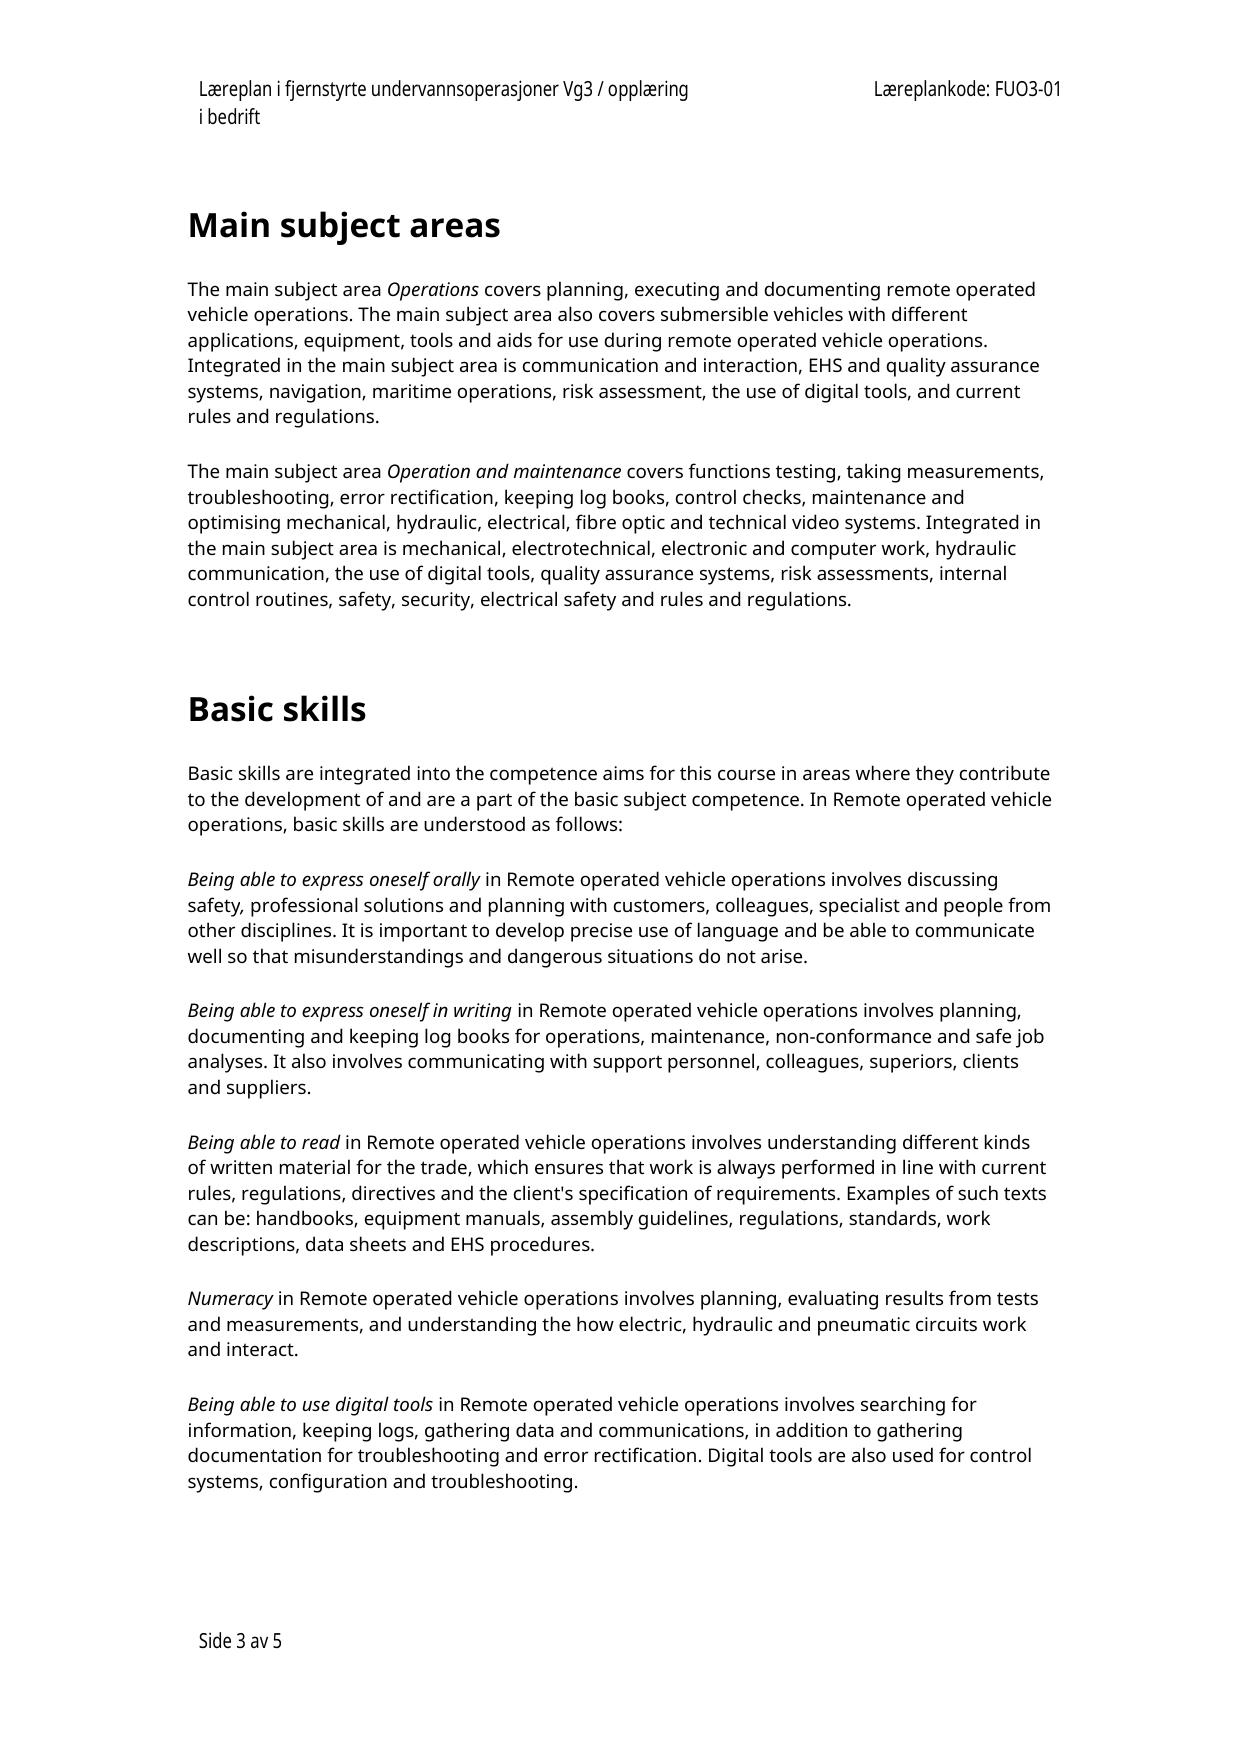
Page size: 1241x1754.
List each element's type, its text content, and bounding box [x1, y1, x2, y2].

text Being able to read in Remote operated vehicle operations involves understanding different kinds of written material for the trade, which ensures that work is always performed in line with current rules, regulations, directives and the client's specification of requirements. Examples of such texts can be: handbooks, equipment manuals, assembly guidelines, regulations, standards, work descriptions, data sheets and EHS procedures. [187, 1129, 1053, 1257]
text The main subject area Operations covers planning, executing and documenting remote operated vehicle operations. The main subject area also covers submersible vehicles with different applications, equipment, tools and aids for use during remote operated vehicle operations. Integrated in the main subject area is communication and interaction, EHS and quality assurance systems, navigation, maritime operations, risk assessment, the use of digital tools, and current rules and regulations. [380, 276, 1053, 429]
text Basic skills are integrated into the competence aims for this course in areas where they contribute to the development of and are a part of the basic subject competence. In Remote operated vehicle operations, basic skills are understood as follows: [623, 761, 1053, 837]
text Being able to express oneself in writing in Remote operated vehicle operations involves planning, documenting and keeping log books for operations, maintenance, non-conformance and safe job analyses. It also involves communicating with support personnel, colleagues, superiors, clients and suppliers. [312, 998, 1053, 1100]
subtitle Basic skills [376, 641, 1053, 732]
text Being able to express oneself orally in Remote operated vehicle operations involves discussing safety, professional solutions and planning with customers, colleagues, specialist and people from other disciplines. It is important to develop precise use of language and be able to communicate well so that misunderstandings and dangerous situations do not arise. [187, 866, 1053, 968]
subtitle Main subject areas [510, 156, 1053, 247]
text Being able to use digital tools in Remote operated vehicle operations involves searching for information, keeping logs, gathering data and communications, in addition to gathering documentation for troubleshooting and error rectification. Digital tools are also used for control systems, configuration and troubleshooting. [187, 1391, 1053, 1493]
text The main subject area Operation and maintenance covers functions testing, taking measurements, troubleshooting, error rectification, keeping log books, control checks, maintenance and optimising mechanical, hydraulic, electrical, fibre optic and technical video systems. Integrated in the main subject area is mechanical, electrotechnical, electronic and computer work, hydraulic communication, the use of digital tools, quality assurance systems, risk assessments, internal control routines, safety, security, electrical safety and rules and regulations. [187, 458, 1053, 612]
text Numeracy in Remote operated vehicle operations involves planning, evaluating results from tests and measurements, and understanding the how electric, hydraulic and pneumatic circuits work and interact. [299, 1286, 1053, 1362]
